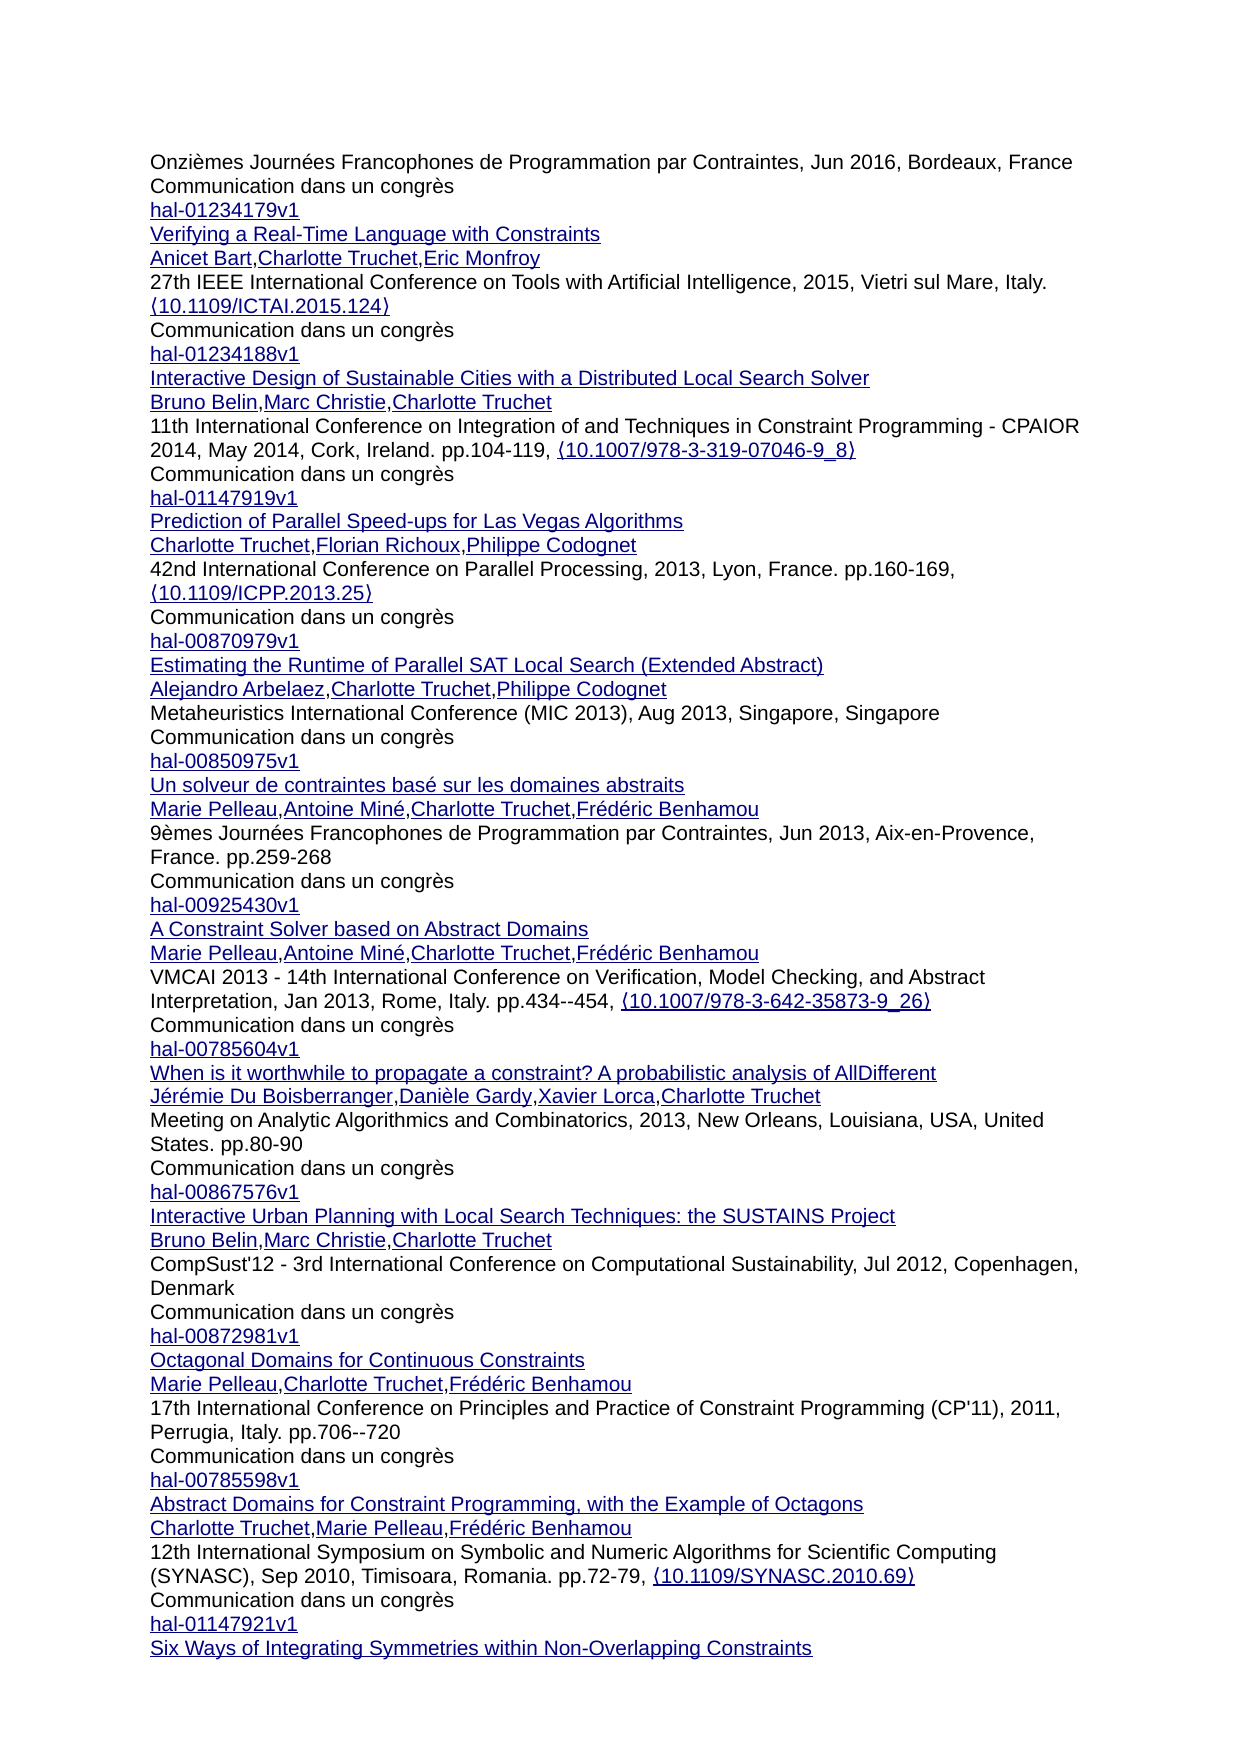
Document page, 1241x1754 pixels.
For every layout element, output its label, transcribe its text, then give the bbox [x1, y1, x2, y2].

table_cell A Constraint Solver based on Abstract Domains Marie Pelleau,Antoine Miné,Charlotte Truchet,Frédéric Benhamou VMCAI 2013 - 14th International Conference on Verification, Model Checking, and Abstract Interpretation, Jan 2013, Rome, Italy. pp.434--454, ⟨10.1007/978-3-642-35873-9_26⟩ Communication dans un congrès hal-00785604v1 [150, 917, 1090, 1060]
table_cell Estimating the Runtime of Parallel SAT Local Search (Extended Abstract) Alejandro Arbelaez,Charlotte Truchet,Philippe Codognet Metaheuristics International Conference (MIC 2013), Aug 2013, Singapore, Singapore Communication dans un congrès hal-00850975v1 [150, 653, 1090, 773]
table_cell Octagonal Domains for Continuous Constraints Marie Pelleau,Charlotte Truchet,Frédéric Benhamou 17th International Conference on Principles and Practice of Constraint Programming (CP'11), 2011, Perrugia, Italy. pp.706--720 Communication dans un congrès hal-00785598v1 [150, 1348, 1090, 1492]
table_cell When is it worthwhile to propagate a constraint? A probabilistic analysis of AllDifferent Jérémie Du Boisberranger,Danièle Gardy,Xavier Lorca,Charlotte Truchet Meeting on Analytic Algorithmics and Combinatorics, 2013, New Orleans, Louisiana, USA, United States. pp.80-90 Communication dans un congrès hal-00867576v1 [150, 1060, 1090, 1204]
table_cell Onzièmes Journées Francophones de Programmation par Contraintes, Jun 2016, Bordeaux, France Communication dans un congrès hal-01234179v1 [150, 150, 1090, 222]
table_cell Prediction of Parallel Speed-ups for Las Vegas Algorithms Charlotte Truchet,Florian Richoux,Philippe Codognet 42nd International Conference on Parallel Processing, 2013, Lyon, France. pp.160-169, ⟨10.1109/ICPP.2013.25⟩ Communication dans un congrès hal-00870979v1 [150, 509, 1090, 653]
table_cell Interactive Urban Planning with Local Search Techniques: the SUSTAINS Project Bruno Belin,Marc Christie,Charlotte Truchet CompSust'12 - 3rd International Conference on Computational Sustainability, Jul 2012, Copenhagen, Denmark Communication dans un congrès hal-00872981v1 [150, 1204, 1090, 1348]
table_cell Verifying a Real-Time Language with Constraints Anicet Bart,Charlotte Truchet,Eric Monfroy 27th IEEE International Conference on Tools with Artificial Intelligence, 2015, Vietri sul Mare, Italy. ⟨10.1109/ICTAI.2015.124⟩ Communication dans un congrès hal-01234188v1 [150, 222, 1090, 366]
table_cell Six Ways of Integrating Symmetries within Non-Overlapping Constraints [150, 1635, 1090, 1659]
table_cell Interactive Design of Sustainable Cities with a Distributed Local Search Solver Bruno Belin,Marc Christie,Charlotte Truchet 11th International Conference on Integration of and Techniques in Constraint Programming - CPAIOR 2014, May 2014, Cork, Ireland. pp.104-119, ⟨10.1007/978-3-319-07046-9_8⟩ Communication dans un congrès hal-01147919v1 [150, 366, 1090, 509]
table_cell Abstract Domains for Constraint Programming, with the Example of Octagons Charlotte Truchet,Marie Pelleau,Frédéric Benhamou 12th International Symposium on Symbolic and Numeric Algorithms for Scientific Computing (SYNASC), Sep 2010, Timisoara, Romania. pp.72-79, ⟨10.1109/SYNASC.2010.69⟩ Communication dans un congrès hal-01147921v1 [150, 1492, 1090, 1635]
table_cell Un solveur de contraintes basé sur les domaines abstraits Marie Pelleau,Antoine Miné,Charlotte Truchet,Frédéric Benhamou 9èmes Journées Francophones de Programmation par Contraintes, Jun 2013, Aix-en-Provence, France. pp.259-268 Communication dans un congrès hal-00925430v1 [150, 773, 1090, 917]
